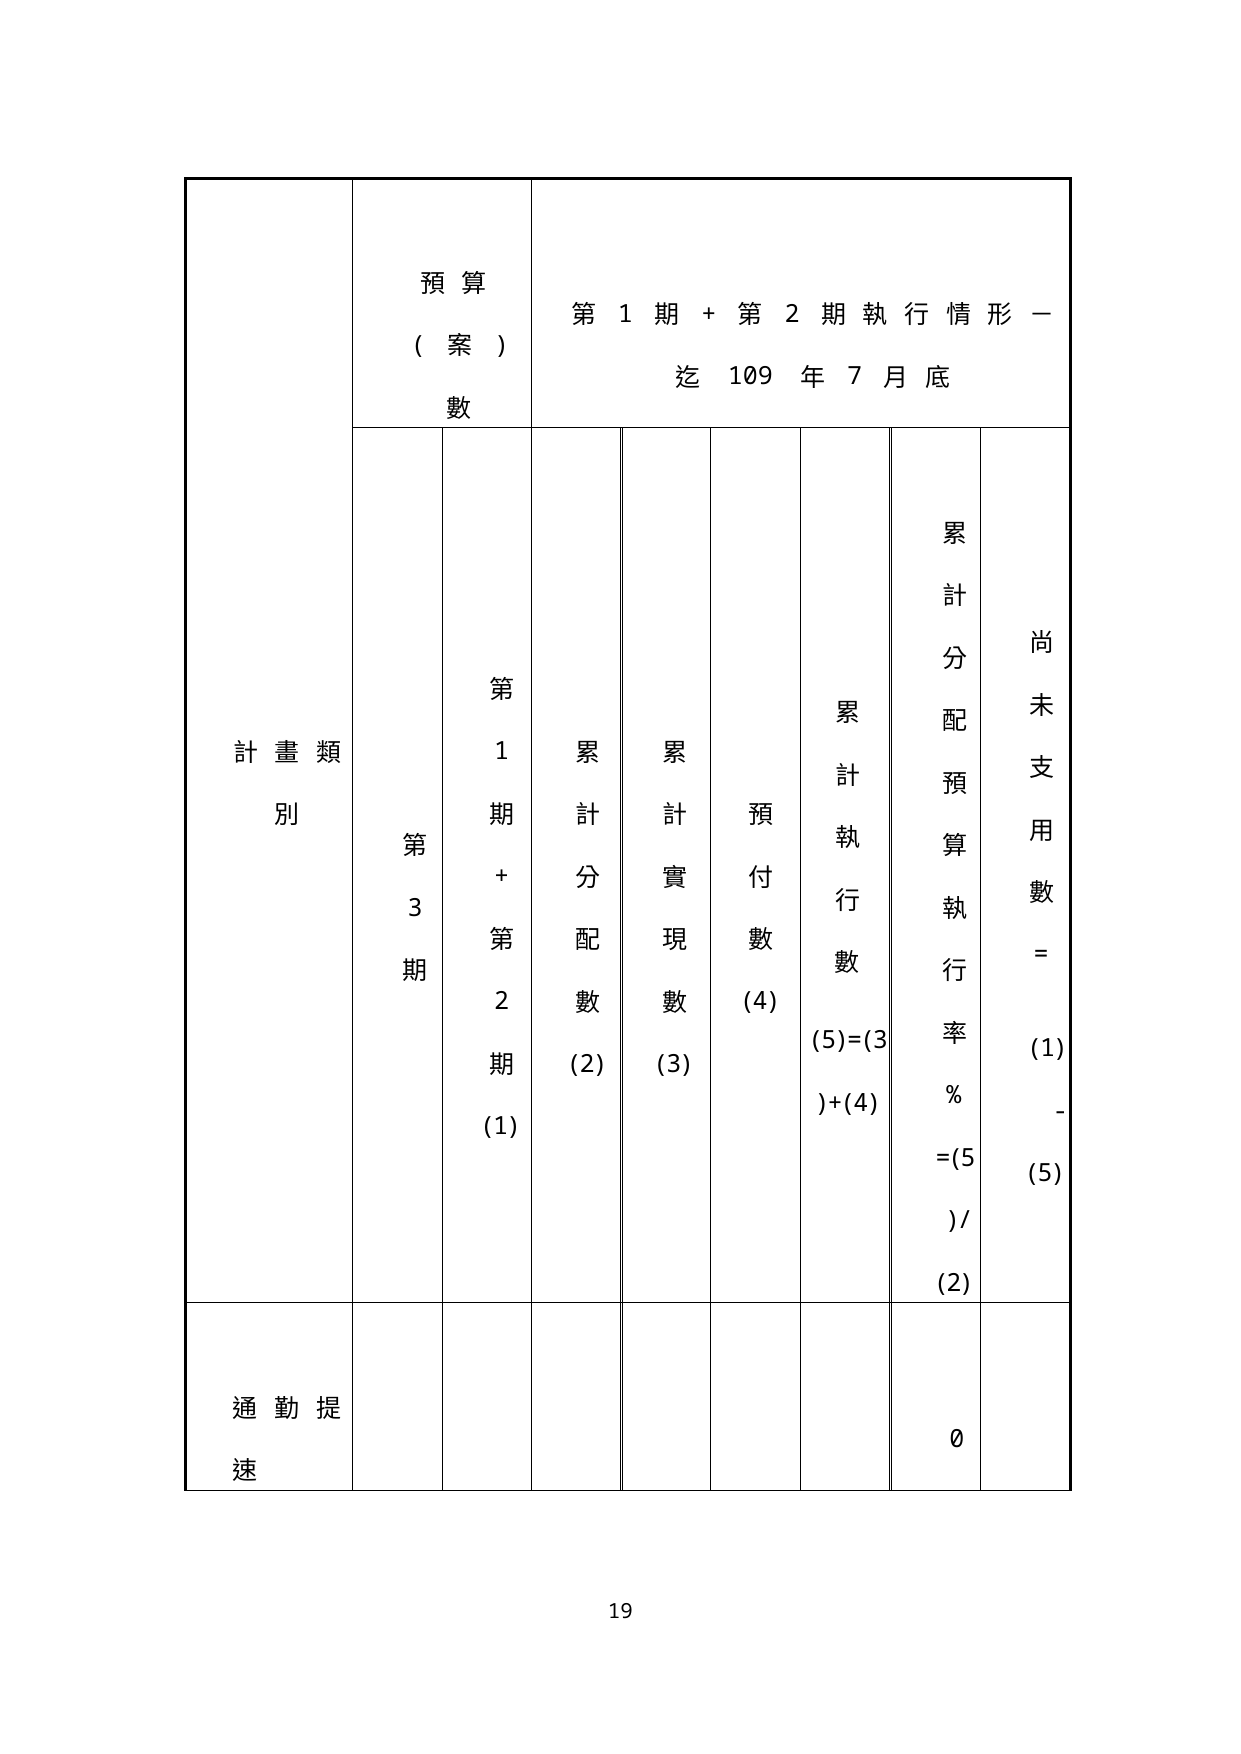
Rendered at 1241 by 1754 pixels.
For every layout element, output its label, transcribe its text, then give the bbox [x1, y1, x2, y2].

table_header 第1期+第2期執行情形－迄109年7月底 [532, 180, 1069, 427]
table_cell 第1期+第2期 (1) [443, 428, 531, 1302]
table_cell [532, 1303, 620, 1490]
table_cell [353, 1303, 442, 1490]
table_cell 第3期 [353, 428, 442, 1302]
table_cell [981, 1303, 1069, 1490]
table_header 預算(案)數 [353, 180, 531, 427]
table_cell [711, 1303, 800, 1490]
table_cell [623, 1303, 710, 1490]
table_cell [443, 1303, 531, 1490]
table_cell 累計執行數 (5)=(3)+(4) [801, 428, 889, 1302]
table_cell 通勤提速 [187, 1303, 352, 1490]
table_cell 0 [892, 1303, 980, 1490]
table_cell [801, 1303, 889, 1490]
table_cell 累計實現數(3) [623, 428, 710, 1302]
table_cell 累計分配數(2) [532, 428, 620, 1302]
table_header 計畫類別 [187, 180, 352, 1302]
table_cell 累計分配預算執行率% =(5)/(2) [892, 428, 980, 1302]
table_cell 尚未支用數= (1)-(5) [981, 428, 1069, 1302]
table_cell 預付數(4) [711, 428, 800, 1302]
